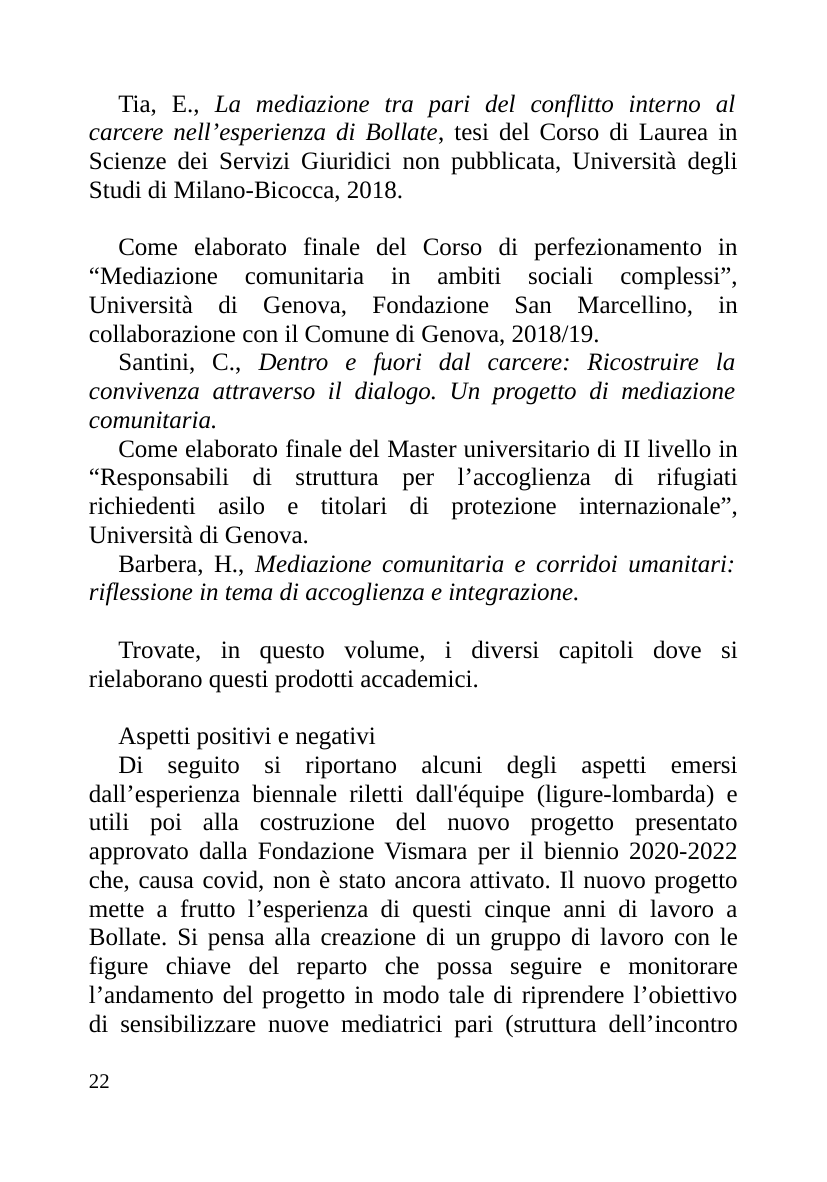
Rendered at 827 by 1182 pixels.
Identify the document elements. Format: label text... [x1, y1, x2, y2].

text Trovate, in questo volume, i diversi capitoli dove si rielaborano questi prodotti accademici. [89, 635, 738, 692]
text Santini, C., Dentro e fuori dal carcere: Ricostruire la convivenza attraverso il dialogo. Un progetto di mediazione comunitaria. [89, 347, 738, 434]
text Come elaborato finale del Corso di perfezionamento in “Mediazione comunitaria in ambiti sociali complessi”, Università di Genova, Fondazione San Marcellino, in collaborazione con il Comune di Genova, 2018/19. [89, 232, 738, 347]
text Tia, E., La mediazione tra pari del conflitto interno al carcere nell’esperienza di Bollate, tesi del Corso di Laurea in Scienze dei Servizi Giuridici non pubblicata, Università degli Studi di Milano-Bicocca, 2018. [89, 89, 738, 204]
text Di seguito si riportano alcuni degli aspetti emersi dall’esperienza biennale riletti dall'équipe (ligure-lombarda) e utili poi alla costruzione del nuovo progetto presentato approvato dalla Fondazione Vismara per il biennio 2020-2022 che, causa covid, non è stato ancora attivato. Il nuovo progetto mette a frutto l’esperienza di questi cinque anni di lavoro a Bollate. Si pensa alla creazione di un gruppo di lavoro con le figure chiave del reparto che possa seguire e monitorare l’andamento del progetto in modo tale di riprendere l’obiettivo di sensibilizzare nuove mediatrici pari (struttura dell’incontro [89, 750, 738, 1037]
text Barbera, H., Mediazione comunitaria e corridoi umanitari: riflessione in tema di accoglienza e integrazione. [89, 549, 738, 606]
text Aspetti positivi e negativi [89, 721, 738, 750]
text Come elaborato finale del Master universitario di II livello in “Responsabili di struttura per l’accoglienza di rifugiati richiedenti asilo e titolari di protezione internazionale”, Università di Genova. [89, 434, 738, 549]
